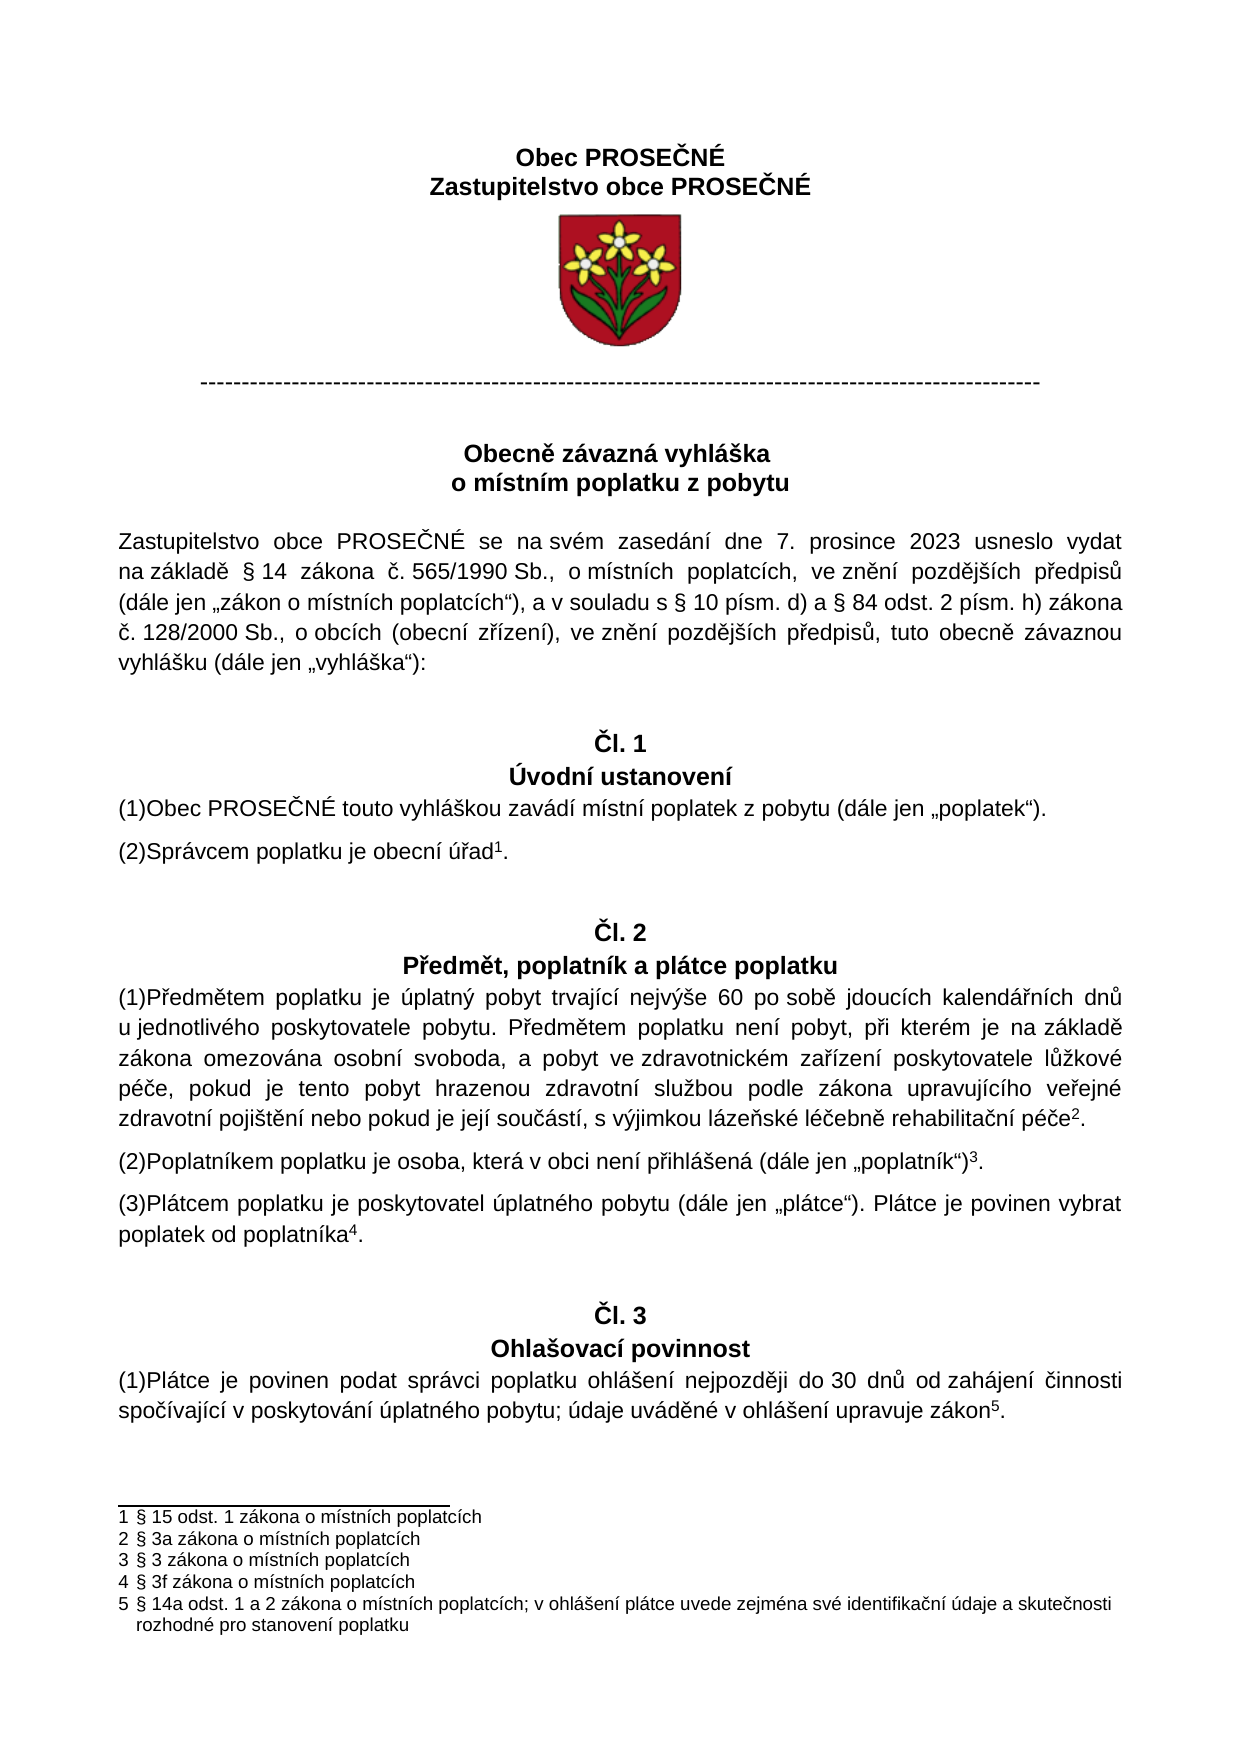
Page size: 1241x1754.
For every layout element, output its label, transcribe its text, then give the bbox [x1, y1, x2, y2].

subtitle Čl. 3 Ohlašovací povinnost [118, 1301, 1122, 1362]
list § 15 odst. 1 zákona o místních poplatcích [118, 1506, 1122, 1528]
subtitle Obecně závazná vyhláška o místním poplatku z pobytu [118, 439, 1122, 497]
list Správcem poplatku je obecní úřad. [118, 838, 1122, 864]
subtitle Čl. 2 Předmět, poplatník a plátce poplatku [118, 918, 1122, 980]
list § 14a odst. 1 a 2 zákona o místních poplatcích; v ohlášení plátce uvede zejména své identifikační údaje a skutečnosti rozhodné pro stanovení poplatku [118, 1592, 1122, 1635]
text Obec PROSEČNÉ Zastupitelstvo obce PROSEČNÉ [118, 143, 1122, 201]
list Plátcem poplatku je poskytovatel úplatného pobytu (dále jen „plátce“). Plátce je povinen vybrat poplatek od poplatníka. [118, 1190, 1122, 1247]
list Poplatníkem poplatku je osoba, která v obci není přihlášená (dále jen „poplatník“). [118, 1148, 1122, 1174]
list § 3a zákona o místních poplatcích [118, 1528, 1122, 1549]
list Plátce je povinen podat správci poplatku ohlášení nejpozději do 30 dnů od zahájení činnosti spočívající v poskytování úplatného pobytu; údaje uváděné v ohlášení upravuje zákon. [118, 1367, 1122, 1423]
text Zastupitelstvo obce PROSEČNÉ se na svém zasedání dne 7. prosince 2023 usneslo vydat na základě § 14 zákona č. 565/1990 Sb., o místních poplatcích, ve znění pozdějších předpisů (dále jen „zákon o místních poplatcích“), a v souladu s § 10 písm. d) a § 84 odst. 2 písm. h) zákona č. 128/2000 Sb., o obcích (obecní zřízení), ve znění pozdějších předpisů, tuto obecně závaznou vyhlášku (dále jen „vyhláška“): [118, 528, 1122, 675]
text ----------------------------------------------------------------------------------------------------- [118, 367, 1122, 396]
list Předmětem poplatku je úplatný pobyt trvající nejvýše 60 po sobě jdoucích kalendářních dnů u jednotlivého poskytovatele pobytu. Předmětem poplatku není pobyt, při kterém je na základě zákona omezována osobní svoboda, a pobyt ve zdravotnickém zařízení poskytovatele lůžkové péče, pokud je tento pobyt hrazenou zdravotní službou podle zákona upravujícího veřejné zdravotní pojištění nebo pokud je její součástí, s výjimkou lázeňské léčebně rehabilitační péče. [118, 984, 1122, 1131]
list Obec PROSEČNÉ touto vyhláškou zavádí místní poplatek z pobytu (dále jen „poplatek“). [118, 795, 1122, 821]
list § 3 zákona o místních poplatcích [118, 1549, 1122, 1571]
list § 3f zákona o místních poplatcích [118, 1571, 1122, 1592]
subtitle Čl. 1 Úvodní ustanovení [118, 729, 1122, 791]
